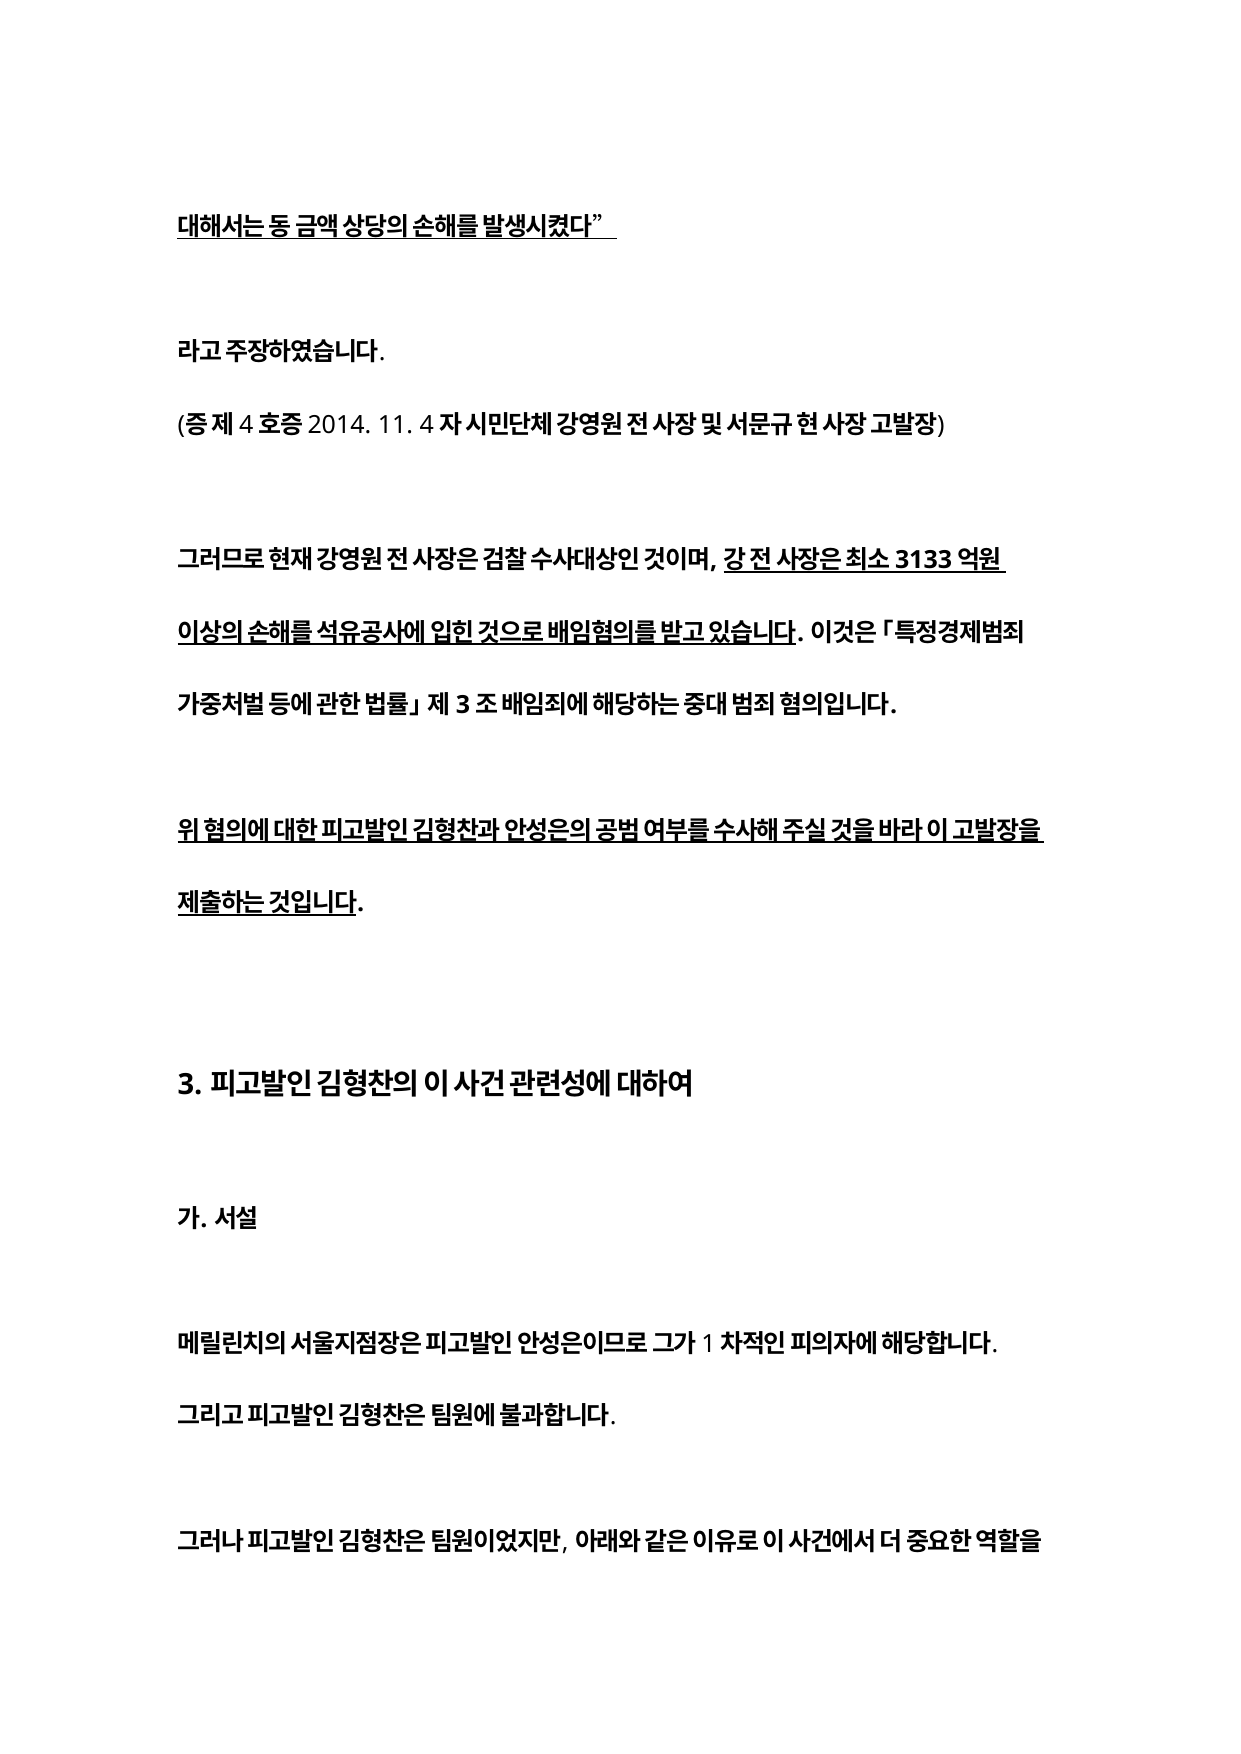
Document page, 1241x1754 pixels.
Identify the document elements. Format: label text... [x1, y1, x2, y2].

text 가. 서설 [177, 1198, 1063, 1234]
text 그러나 피고발인 김형찬은 팀원이었지만, 아래와 같은 이유로 이 사건에서 더 중요한 역할을 [177, 1521, 1063, 1557]
text 위 혐의에 대한 피고발인 김형찬과 안성은의 공범 여부를 수사해 주실 것을 바라 이 고발장을 제출하는 것입니다. [177, 810, 1063, 919]
text 그러므로 현재 강영원 전 사장은 검찰 수사대상인 것이며, 강 전 사장은 최소 3133억원 이상의 손해를 석유공사에 입힌 것으로 배임혐의를 받고 있습니다. 이것은 ｢특정경제범죄 가중처벌 등에 관한 법률｣ 제3조 배임죄에 해당하는 중대 범죄 혐의입니다. [177, 540, 1063, 721]
text (증 제4호증 2014. 11. 4자 시민단체 강영원 전 사장 및 서문규 현 사장 고발장) [177, 404, 1063, 441]
text 대해서는 동 금액 상당의 손해를 발생시켰다” [177, 207, 1063, 243]
text 메릴린치의 서울지점장은 피고발인 안성은이므로 그가 1차적인 피의자에 해당합니다. 그리고 피고발인 김형찬은 팀원에 불과합니다. [177, 1323, 1063, 1432]
text 3. 피고발인 김형찬의 이 사건 관련성에 대하여 [177, 1061, 1063, 1103]
text 라고 주장하였습니다. [177, 332, 1063, 368]
